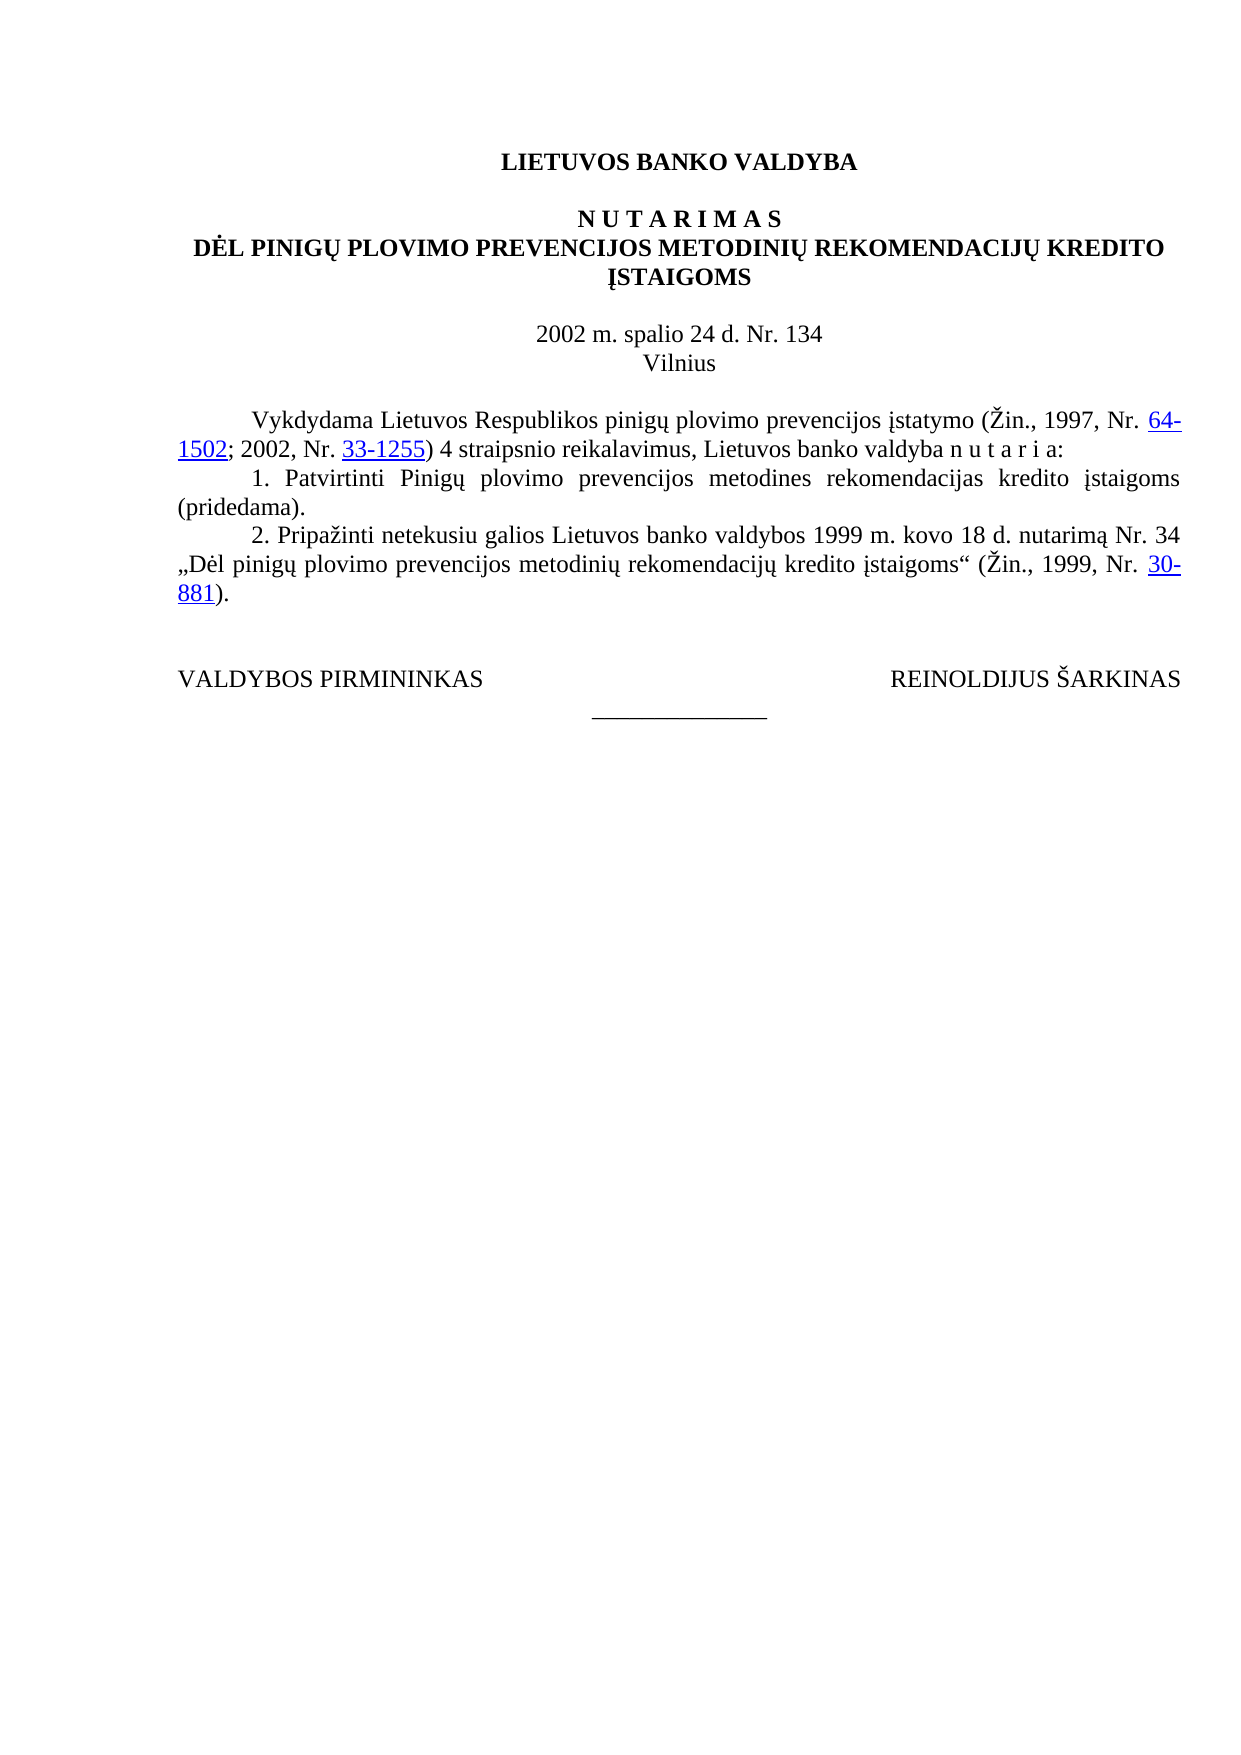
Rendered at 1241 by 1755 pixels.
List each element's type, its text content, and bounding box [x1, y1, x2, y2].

text 1. Patvirtinti Pinigų plovimo prevencijos metodines rekomendacijas kredito įstaigoms (pridedama). [177, 463, 1181, 521]
text Vykdydama Lietuvos Respublikos pinigų plovimo prevencijos įstatymo (Žin., 1997, Nr. 64-1502; 2002, Nr. 33-1255) 4 straipsnio reikalavimus, Lietuvos banko valdyba nutaria: [177, 406, 1181, 463]
text VALDYBOS PIRMININKAS REINOLDIJUS ŠARKINAS [177, 664, 1181, 693]
text ______________ [177, 693, 1181, 722]
text Vilnius [177, 348, 1181, 377]
text 2002 m. spalio 24 d. Nr. 134 [177, 319, 1181, 348]
text 2. Pripažinti netekusiu galios Lietuvos banko valdybos 1999 m. kovo 18 d. nutarimą Nr. 34 „Dėl pinigų plovimo prevencijos metodinių rekomendacijų kredito įstaigoms“ (Žin., 1999, Nr. 30-881). [177, 521, 1181, 607]
text LIETUVOS BANKO VALDYBA [177, 147, 1181, 176]
text DĖL PINIGŲ PLOVIMO PREVENCIJOS METODINIŲ REKOMENDACIJŲ KREDITO ĮSTAIGOMS [177, 233, 1181, 291]
text N U T A R I M A S [177, 204, 1181, 233]
